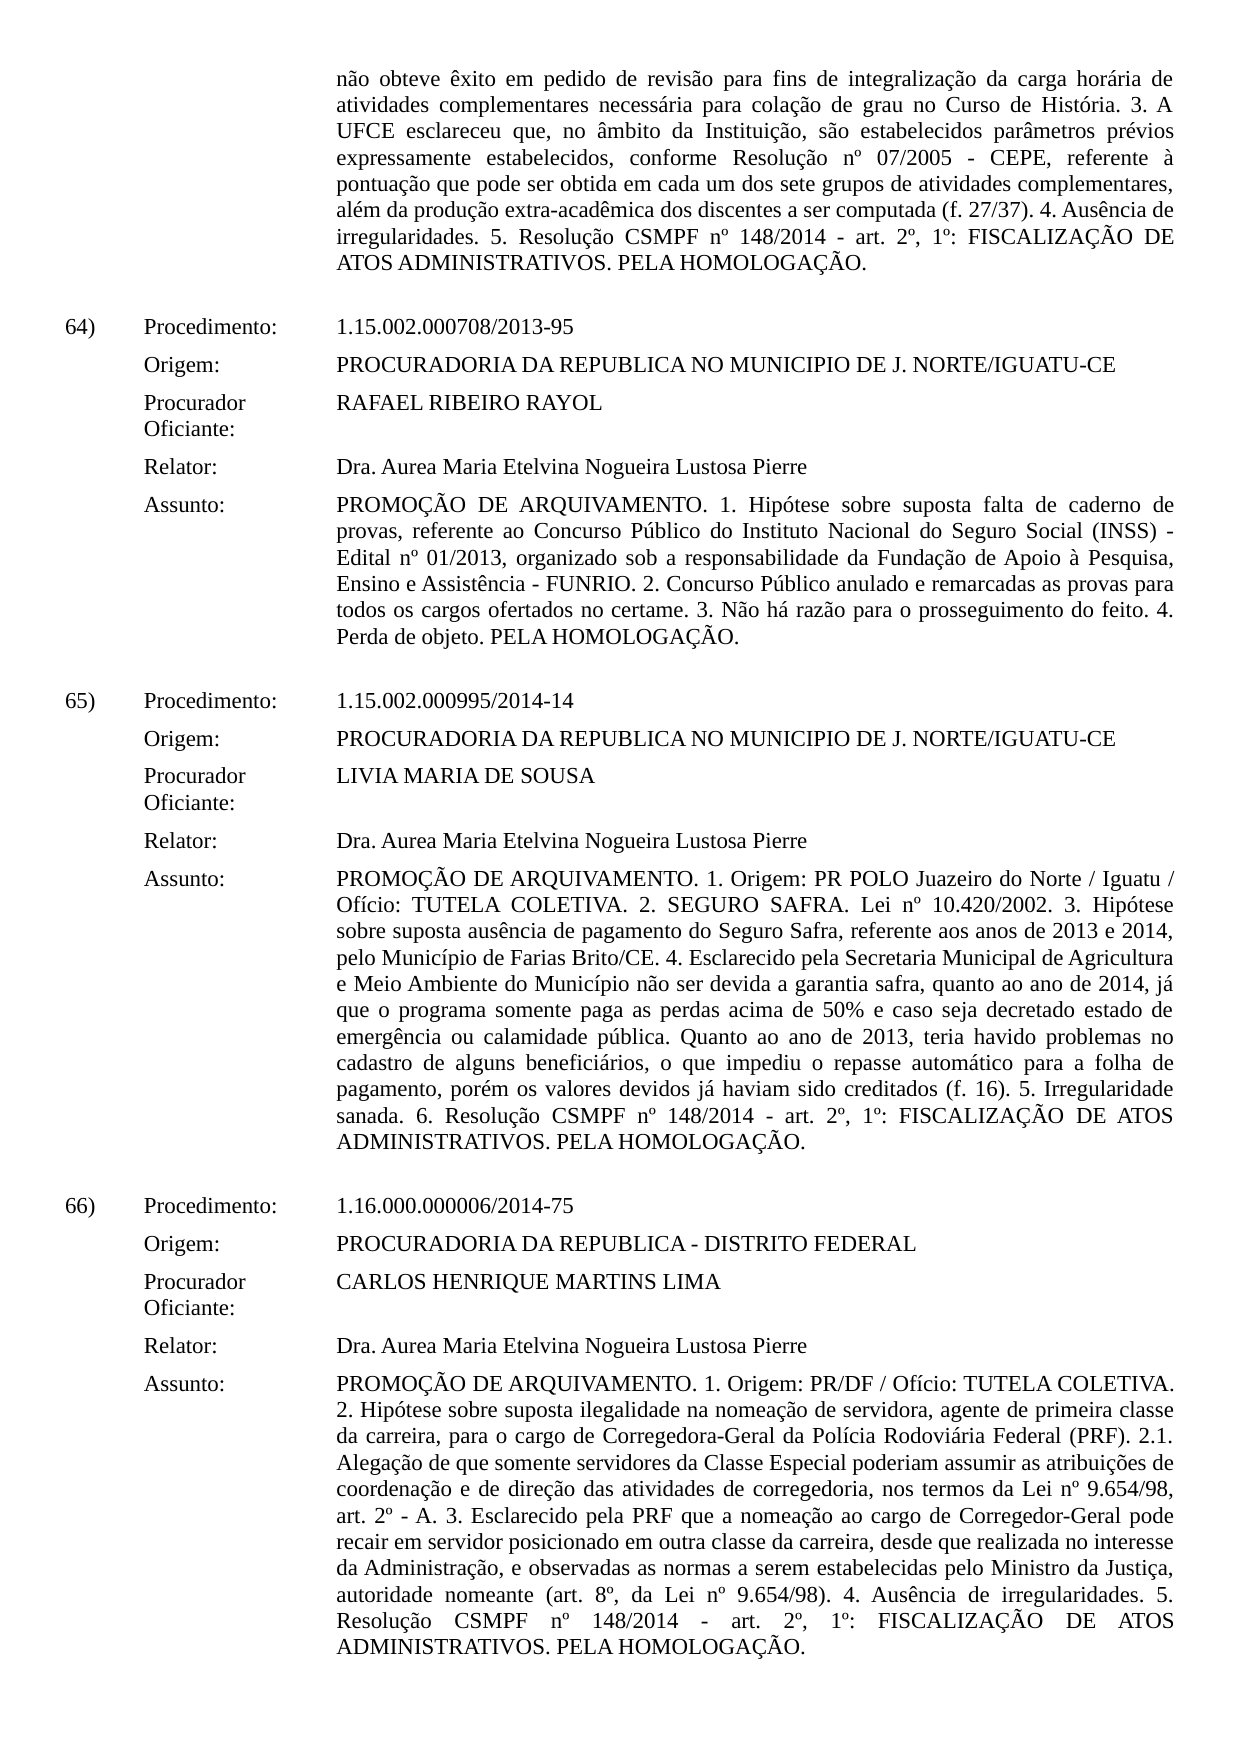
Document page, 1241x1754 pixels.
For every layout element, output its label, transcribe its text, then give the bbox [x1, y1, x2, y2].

table_cell Assunto: [138, 485, 330, 655]
table_header [59, 308, 138, 346]
table_cell [59, 1364, 138, 1666]
table_header [59, 681, 138, 719]
table_cell PROCURADORIA DA REPUBLICA NO MUNICIPIO DE J. NORTE/IGUATU-CE [330, 719, 1181, 757]
table_cell Procurador Oficiante: [138, 1262, 330, 1326]
table_cell Relator: [138, 448, 330, 485]
table_cell [59, 448, 138, 485]
table_cell [59, 719, 138, 757]
table_cell [59, 383, 138, 447]
table_cell [59, 821, 138, 859]
table_cell Dra. Aurea Maria Etelvina Nogueira Lustosa Pierre [330, 821, 1181, 859]
table_cell Assunto: [138, 859, 330, 1160]
table_cell PROMOÇÃO DE ARQUIVAMENTO. 1. Origem: PR POLO Juazeiro do Norte / Iguatu / Ofício: TUTELA COLETIVA. 2. SEGURO SAFRA. Lei nº 10.420/2002. 3. Hipótese sobre suposta ausência de pagamento do Seguro Safra, referente aos anos de 2013 e 2014, pelo Município de Farias Brito/CE. 4. Esclarecido pela Secretaria Municipal de Agricultura e Meio Ambiente do Município não ser devida a garantia safra, quanto ao ano de 2014, já que o programa somente paga as perdas acima de 50% e caso seja decretado estado de emergência ou calamidade pública. Quanto ao ano de 2013, teria havido problemas no cadastro de alguns beneficiários, o que impediu o repasse automático para a folha de pagamento, porém os valores devidos já haviam sido creditados (f. 16). 5. Irregularidade sanada. 6. Resolução CSMPF nº 148/2014 - art. 2º, 1º: FISCALIZAÇÃO DE ATOS ADMINISTRATIVOS. PELA HOMOLOGAÇÃO. [330, 859, 1181, 1160]
table_header 1.16.000.000006/2014-75 [330, 1187, 1181, 1224]
table_cell [59, 485, 138, 655]
table_cell [59, 1262, 138, 1326]
table_cell Assunto: [138, 1364, 330, 1666]
table_cell LIVIA MARIA DE SOUSA [330, 757, 1181, 821]
table_header [59, 1187, 138, 1224]
table_header Procedimento: [138, 681, 330, 719]
table_cell [59, 1224, 138, 1262]
table_header 1.15.002.000708/2013-95 [330, 308, 1181, 346]
table_cell Procurador Oficiante: [138, 383, 330, 447]
table_cell PROCURADORIA DA REPUBLICA - DISTRITO FEDERAL [330, 1224, 1181, 1262]
table_header Procedimento: [138, 1187, 330, 1224]
table_cell Dra. Aurea Maria Etelvina Nogueira Lustosa Pierre [330, 448, 1181, 485]
table_cell Origem: [138, 346, 330, 383]
table_header Procedimento: [138, 308, 330, 346]
table_cell Procurador Oficiante: [138, 757, 330, 821]
table_cell Origem: [138, 1224, 330, 1262]
table_cell [138, 59, 330, 281]
table_cell [59, 59, 138, 281]
table_cell [59, 757, 138, 821]
table_cell PROCURADORIA DA REPUBLICA NO MUNICIPIO DE J. NORTE/IGUATU-CE [330, 346, 1181, 383]
table_cell RAFAEL RIBEIRO RAYOL [330, 383, 1181, 447]
table_cell não obteve êxito em pedido de revisão para fins de integralização da carga horária de atividades complementares necessária para colação de grau no Curso de História. 3. A UFCE esclareceu que, no âmbito da Instituição, são estabelecidos parâmetros prévios expressamente estabelecidos, conforme Resolução nº 07/2005 - CEPE, referente à pontuação que pode ser obtida em cada um dos sete grupos de atividades complementares, além da produção extra-acadêmica dos discentes a ser computada (f. 27/37). 4. Ausência de irregularidades. 5. Resolução CSMPF nº 148/2014 - art. 2º, 1º: FISCALIZAÇÃO DE ATOS ADMINISTRATIVOS. PELA HOMOLOGAÇÃO. [330, 59, 1181, 281]
table_cell PROMOÇÃO DE ARQUIVAMENTO. 1. Hipótese sobre suposta falta de caderno de provas, referente ao Concurso Público do Instituto Nacional do Seguro Social (INSS) - Edital nº 01/2013, organizado sob a responsabilidade da Fundação de Apoio à Pesquisa, Ensino e Assistência - FUNRIO. 2. Concurso Público anulado e remarcadas as provas para todos os cargos ofertados no certame. 3. Não há razão para o prosseguimento do feito. 4. Perda de objeto. PELA HOMOLOGAÇÃO. [330, 485, 1181, 655]
table_cell Origem: [138, 719, 330, 757]
table_cell CARLOS HENRIQUE MARTINS LIMA [330, 1262, 1181, 1326]
table_cell PROMOÇÃO DE ARQUIVAMENTO. 1. Origem: PR/DF / Ofício: TUTELA COLETIVA. 2. Hipótese sobre suposta ilegalidade na nomeação de servidora, agente de primeira classe da carreira, para o cargo de Corregedora-Geral da Polícia Rodoviária Federal (PRF). 2.1. Alegação de que somente servidores da Classe Especial poderiam assumir as atribuições de coordenação e de direção das atividades de corregedoria, nos termos da Lei nº 9.654/98, art. 2º - A. 3. Esclarecido pela PRF que a nomeação ao cargo de Corregedor-Geral pode recair em servidor posicionado em outra classe da carreira, desde que realizada no interesse da Administração, e observadas as normas a serem estabelecidas pelo Ministro da Justiça, autoridade nomeante (art. 8º, da Lei nº 9.654/98). 4. Ausência de irregularidades. 5. Resolução CSMPF nº 148/2014 - art. 2º, 1º: FISCALIZAÇÃO DE ATOS ADMINISTRATIVOS. PELA HOMOLOGAÇÃO. [330, 1364, 1181, 1666]
table_cell [59, 1326, 138, 1364]
table_header 1.15.002.000995/2014-14 [330, 681, 1181, 719]
table_cell Relator: [138, 1326, 330, 1364]
table_cell [59, 346, 138, 383]
table_cell Relator: [138, 821, 330, 859]
table_cell [59, 859, 138, 1160]
table_cell Dra. Aurea Maria Etelvina Nogueira Lustosa Pierre [330, 1326, 1181, 1364]
